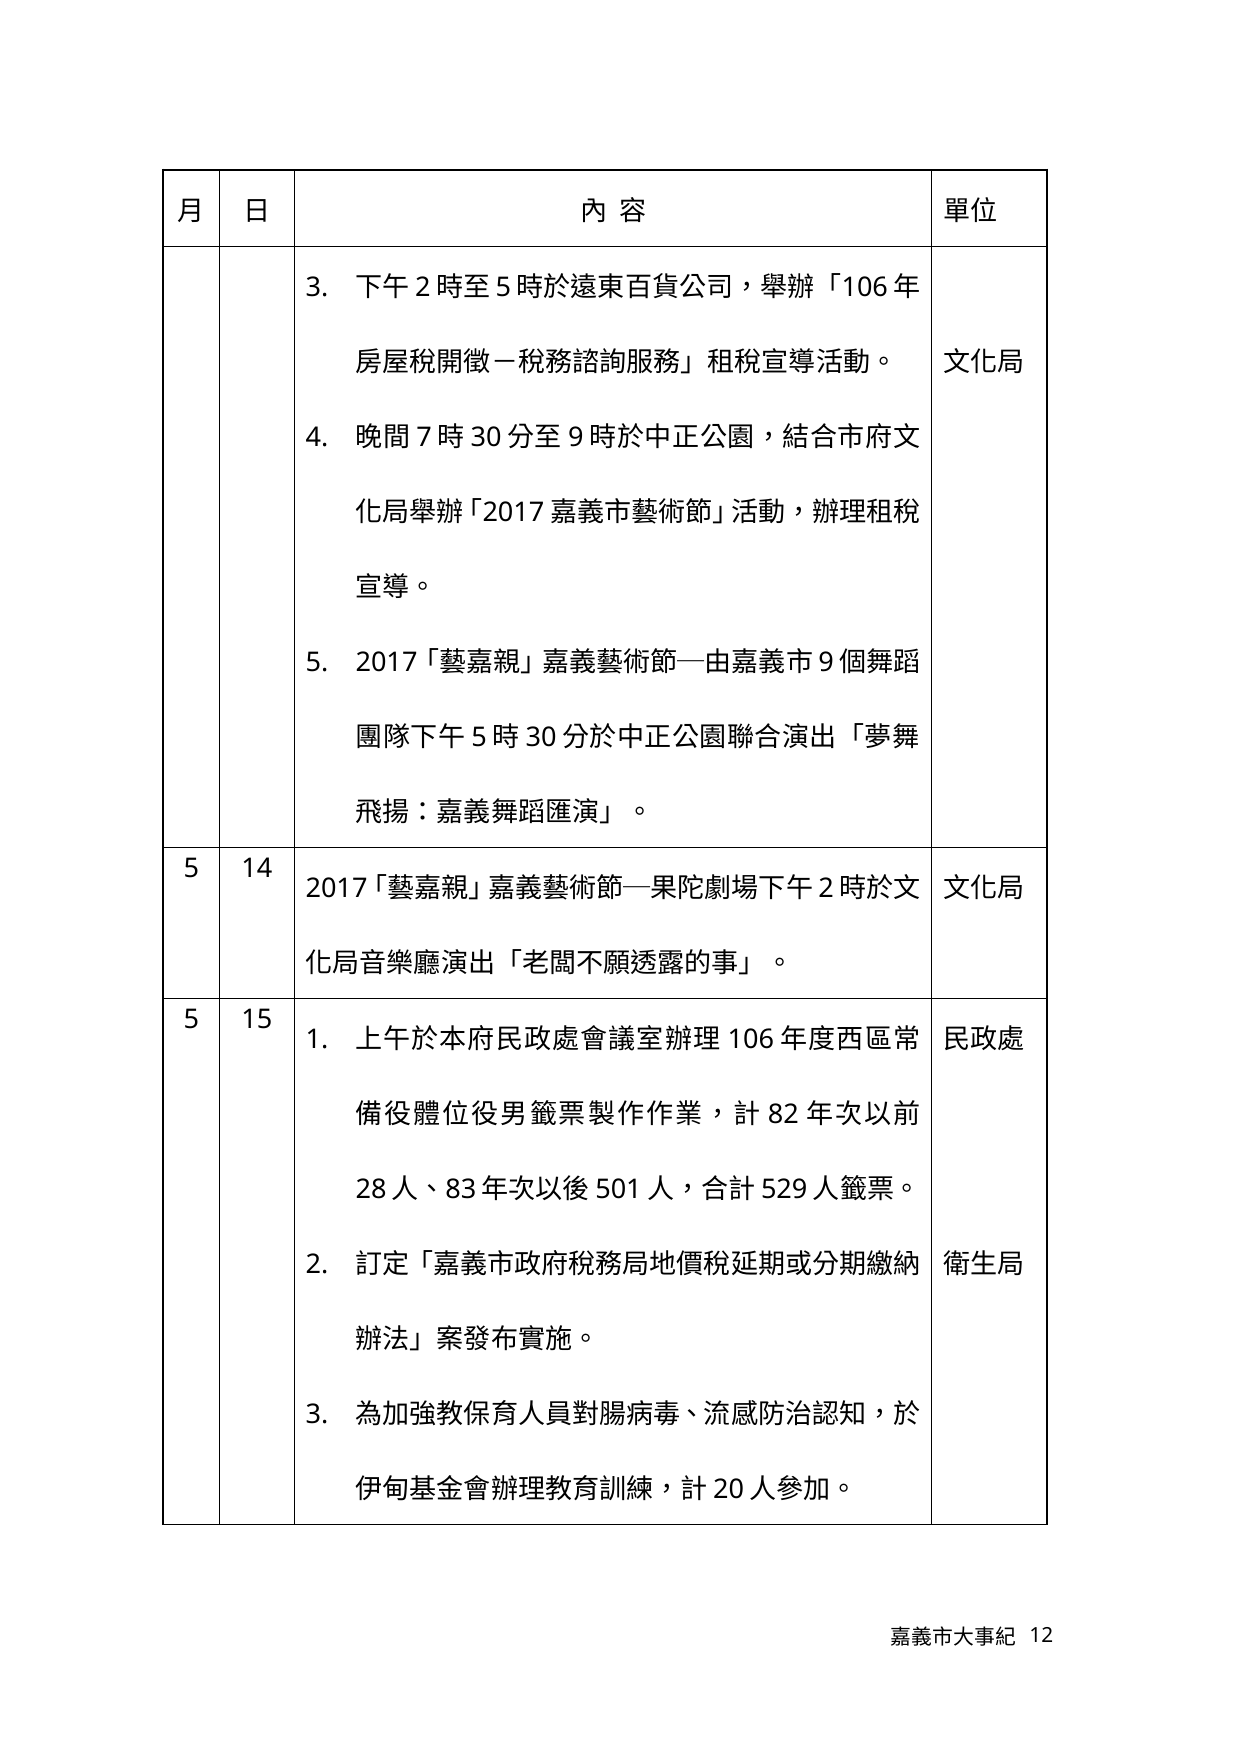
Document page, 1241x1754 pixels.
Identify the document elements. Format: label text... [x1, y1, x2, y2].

table_cell 民政處 衛生局 [932, 999, 1046, 1524]
table_cell [164, 247, 219, 847]
table_header 單位 [932, 171, 1046, 246]
table_cell 文化局 [932, 848, 1046, 998]
table_header 日 [220, 171, 294, 246]
table_cell 為表彰母親對家庭的奉獻並喚起國人重視行孝、表現孝意的傳統美意，上午9時，於體育館舉辦「106年模範母親暨孝行楷模」表揚大會，市長涂醒哲親自頒獎給14位模範母親、11位慈馨媽媽、10位孝行楷模得主，並與所有得獎家庭合影留念，氣氛溫馨。（聯合報B2版） 2017 年建築園冶獎頒獎典禮假高雄市立圖書館總館7 樓際會廳舉行，本市得獎單位出席參加受獎。 下午2時至5時於遠東百貨公司，舉辦「106年房屋稅開徵－稅務諮詢服務」租稅宣導活動。 晚間7時30分至9時於中正公園，結合市府文化局舉辦「2017嘉義市藝術節」活動，辦理租稅宣導。 2017「藝嘉親」嘉義藝術節─由嘉義市9個舞蹈團隊下午5時30分於中正公園聯合演出「夢舞飛揚：嘉義舞蹈匯演」。 [295, 247, 931, 847]
table_header 內 容 [295, 171, 931, 246]
table_cell 15 [220, 999, 294, 1524]
table_cell 5 [164, 999, 219, 1524]
table_cell 文化局 [932, 247, 1046, 847]
table_cell 上午於本府民政處會議室辦理106年度西區常備役體位役男籤票製作作業，計82年次以前28人、83年次以後501人，合計529人籤票。 訂定「嘉義市政府稅務局地價稅延期或分期繳納辦法」案發布實施。 為加強教保育人員對腸病毒、流感防治認知，於伊甸基金會辦理教育訓練，計20人參加。 為減少醫療糾紛，提升病人安全，本局假經濟部嘉義產業創新研發中心服務大樓辦理本市106年度醫療院所督導考核重點說明會。 [295, 999, 931, 1524]
table_header 月 [164, 171, 219, 246]
table_cell 2017「藝嘉親」嘉義藝術節─果陀劇場下午2時於文化局音樂廳演出「老闆不願透露的事」。 [295, 848, 931, 998]
table_cell [220, 247, 294, 847]
table_cell 14 [220, 848, 294, 998]
table_cell 5 [164, 848, 219, 998]
